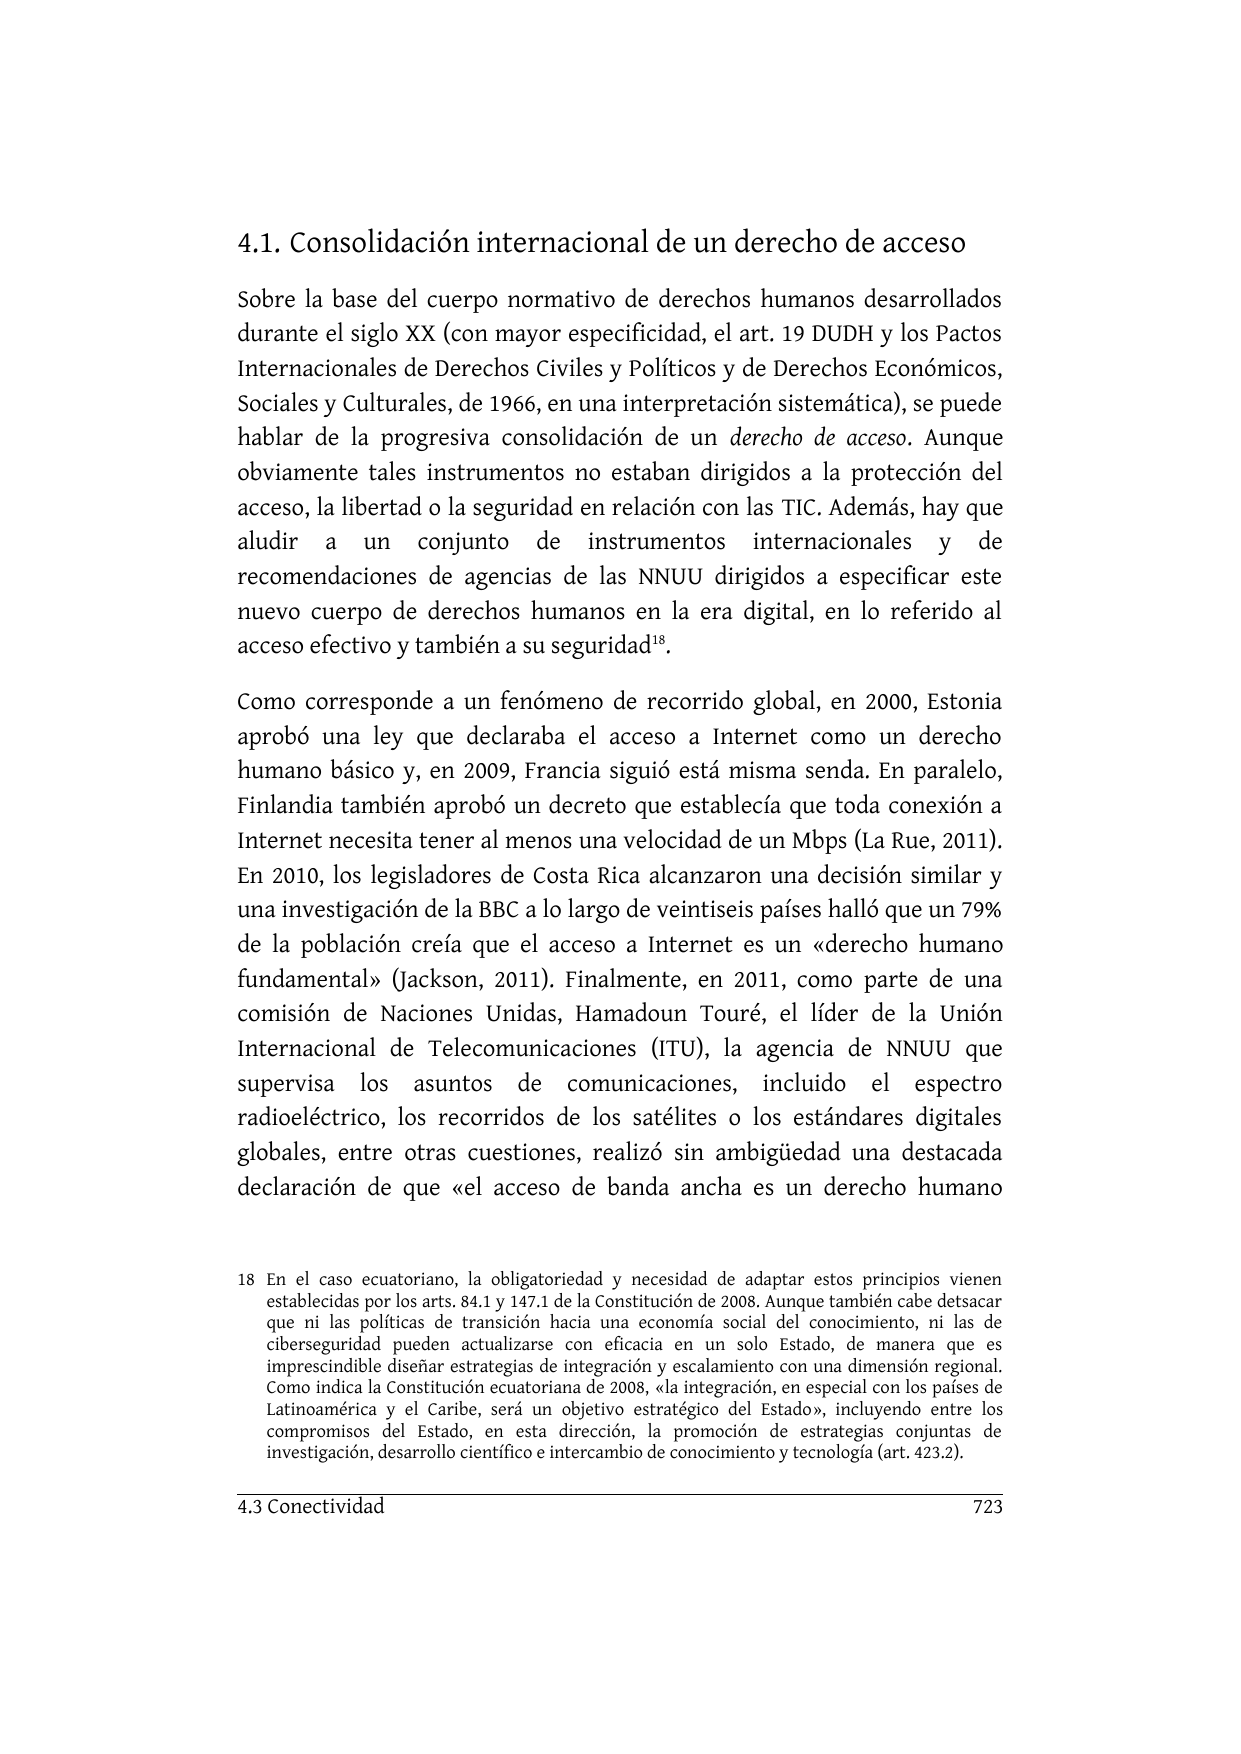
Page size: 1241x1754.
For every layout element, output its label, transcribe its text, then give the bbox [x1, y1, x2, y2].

text En el caso ecuatoriano, la obligatoriedad y necesidad de adaptar estos principios vienen establecidas por los arts. 84.1 y 147.1 de la Constitución de 2008. Aunque también cabe detsacar que ni las políticas de transición hacia una economía social del conocimiento, ni las de ciberseguridad pueden actualizarse con eficacia en un solo Estado, de manera que es imprescindible diseñar estrategias de integración y escalamiento con una dimensión regional. Como indica la Constitución ecuatoriana de 2008, «la integración, en especial con los países de Latinoamérica y el Caribe, será un objetivo estratégico del Estado», incluyendo entre los compromisos del Estado, en esta dirección, la promoción de estrategias conjuntas de investigación, desarrollo científico e intercambio de conocimiento y tecnología (art. 423.2). [237, 1269, 1003, 1464]
text Sobre la base del cuerpo normativo de derechos humanos desarrollados durante el siglo XX (con mayor especificidad, el art. 19 DUDH y los Pactos Internacionales de Derechos Civiles y Políticos y de Derechos Económicos, Sociales y Culturales, de 1966, en una interpretación sistemática), se puede hablar de la progresiva consolidación de un derecho de acceso. Aunque obviamente tales instrumentos no estaban dirigidos a la protección del acceso, la libertad o la seguridad en relación con las TIC. Además, hay que aludir a un conjunto de instrumentos internacionales y de recomendaciones de agencias de las NNUU dirigidos a especificar este nuevo cuerpo de derechos humanos en la era digital, en lo referido al acceso efectivo y también a su seguridad. [237, 285, 1003, 661]
text Como corresponde a un fenómeno de recorrido global, en 2000, Estonia aprobó una ley que declaraba el acceso a Internet como un derecho humano básico y, en 2009, Francia siguió está misma senda. En paralelo, Finlandia también aprobó un decreto que establecía que toda conexión a Internet necesita tener al menos una velocidad de un Mbps (La Rue, 2011). En 2010, los legisladores de Costa Rica alcanzaron una decisión similar y una investigación de la BBC a lo largo de veintiseis países halló que un 79% de la población creía que el acceso a Internet es un «derecho humano fundamental» (Jackson, 2011). Finalmente, en 2011, como parte de una comisión de Naciones Unidas, Hamadoun Touré, el líder de la Unión Internacional de Telecomunicaciones (ITU), la agencia de NNUU que supervisa los asuntos de comunicaciones, incluido el espectro radioeléctrico, los recorridos de los satélites o los estándares digitales globales, entre otras cuestiones, realizó sin ambigüedad una destacada declaración de que «el acceso de banda ancha es un derecho humano [237, 688, 1003, 1202]
subtitle Consolidación internacional de un derecho de acceso [237, 225, 1003, 261]
